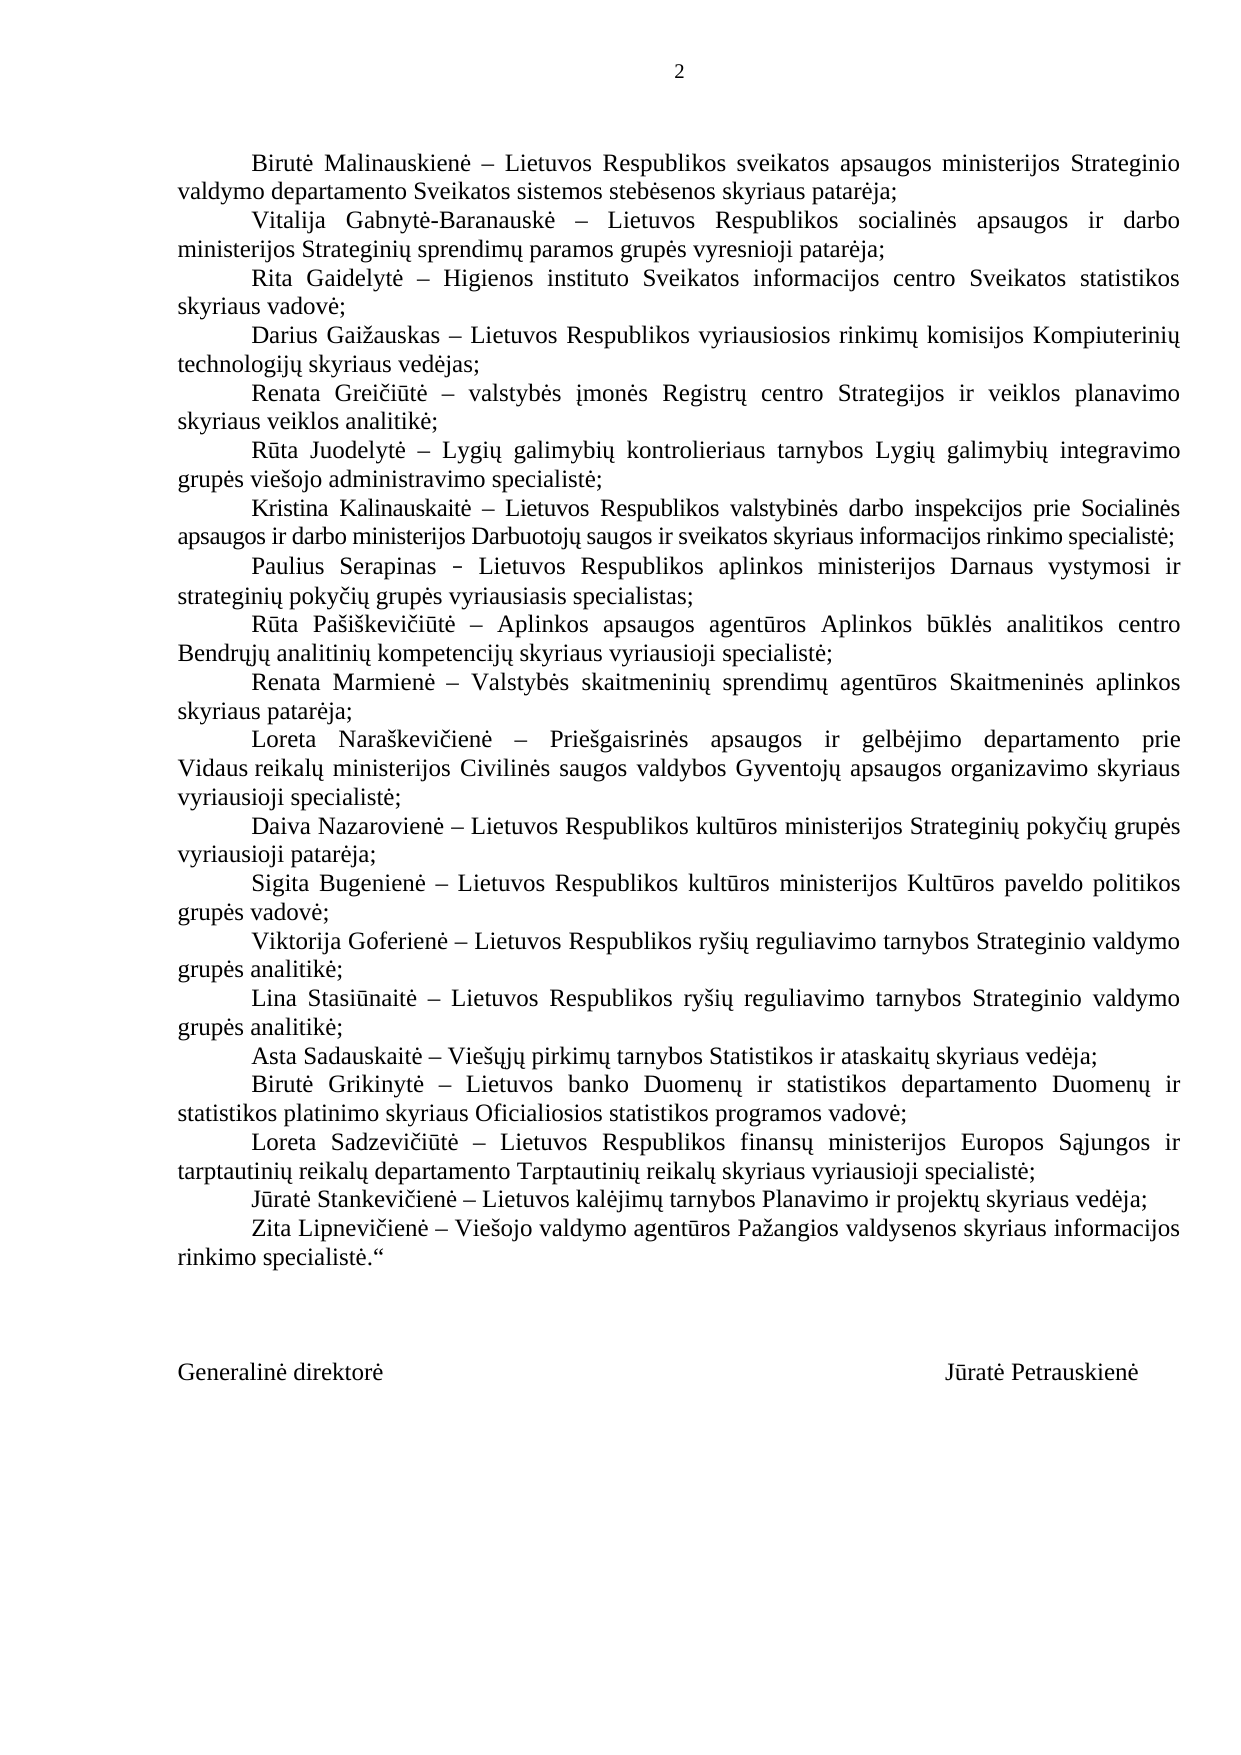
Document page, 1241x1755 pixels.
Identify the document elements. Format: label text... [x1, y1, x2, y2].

text Jūratė Stankevičienė – Lietuvos kalėjimų tarnybos Planavimo ir projektų skyriaus vedėja; [177, 1184, 1181, 1213]
text Zita Lipnevičienė – Viešojo valdymo agentūros Pažangios valdysenos skyriaus informacijos rinkimo specialistė.“ [177, 1213, 1181, 1271]
text Generalinė direktorė Jūratė Petrauskienė [177, 1357, 1211, 1386]
text Rita Gaidelytė – Higienos instituto Sveikatos informacijos centro Sveikatos statistikos skyriaus vadovė; [177, 263, 1181, 320]
text Birutė Grikinytė – Lietuvos banko Duomenų ir statistikos departamento Duomenų ir statistikos platinimo skyriaus Oficialiosios statistikos programos vadovė; [177, 1069, 1181, 1127]
text Loreta Naraškevičienė – Priešgaisrinės apsaugos ir gelbėjimo departamento prie Vidaus reikalų ministerijos Civilinės saugos valdybos Gyventojų apsaugos organizavimo skyriaus vyriausioji specialistė; [177, 724, 1181, 811]
text Rūta Juodelytė – Lygių galimybių kontrolieriaus tarnybos Lygių galimybių integravimo grupės viešojo administravimo specialistė; [177, 435, 1181, 493]
text Darius Gaižauskas – Lietuvos Respublikos vyriausiosios rinkimų komisijos Kompiuterinių technologijų skyriaus vedėjas; [177, 320, 1181, 378]
text Paulius Serapinas – Lietuvos Respublikos aplinkos ministerijos Darnaus vystymosi ir strateginių pokyčių grupės vyriausiasis specialistas; [177, 550, 1181, 609]
text Renata Greičiūtė – valstybės įmonės Registrų centro Strategijos ir veiklos planavimo skyriaus veiklos analitikė; [177, 378, 1181, 435]
text Asta Sadauskaitė – Viešųjų pirkimų tarnybos Statistikos ir ataskaitų skyriaus vedėja; [177, 1041, 1181, 1069]
text Vitalija Gabnytė-Baranauskė – Lietuvos Respublikos socialinės apsaugos ir darbo ministerijos Strateginių sprendimų paramos grupės vyresnioji patarėja; [177, 205, 1181, 263]
text Daiva Nazarovienė – Lietuvos Respublikos kultūros ministerijos Strateginių pokyčių grupės vyriausioji patarėja; [177, 811, 1181, 868]
text Kristina Kalinauskaitė – Lietuvos Respublikos valstybinės darbo inspekcijos prie Socialinės apsaugos ir darbo ministerijos Darbuotojų saugos ir sveikatos skyriaus informacijos rinkimo specialistė; [177, 493, 1181, 550]
text Renata Marmienė – Valstybės skaitmeninių sprendimų agentūros Skaitmeninės aplinkos skyriaus patarėja; [177, 667, 1181, 724]
text Sigita Bugenienė – Lietuvos Respublikos kultūros ministerijos Kultūros paveldo politikos grupės vadovė; [177, 868, 1181, 926]
text Lina Stasiūnaitė – Lietuvos Respublikos ryšių reguliavimo tarnybos Strateginio valdymo grupės analitikė; [177, 983, 1181, 1041]
text Birutė Malinauskienė – Lietuvos Respublikos sveikatos apsaugos ministerijos Strateginio valdymo departamento Sveikatos sistemos stebėsenos skyriaus patarėja; [177, 148, 1181, 205]
text Rūta Pašiškevičiūtė – Aplinkos apsaugos agentūros Aplinkos būklės analitikos centro Bendrųjų analitinių kompetencijų skyriaus vyriausioji specialistė; [177, 609, 1181, 667]
text Loreta Sadzevičiūtė – Lietuvos Respublikos finansų ministerijos Europos Sąjungos ir tarptautinių reikalų departamento Tarptautinių reikalų skyriaus vyriausioji specialistė; [177, 1127, 1181, 1184]
text Viktorija Goferienė – Lietuvos Respublikos ryšių reguliavimo tarnybos Strateginio valdymo grupės analitikė; [177, 926, 1181, 983]
